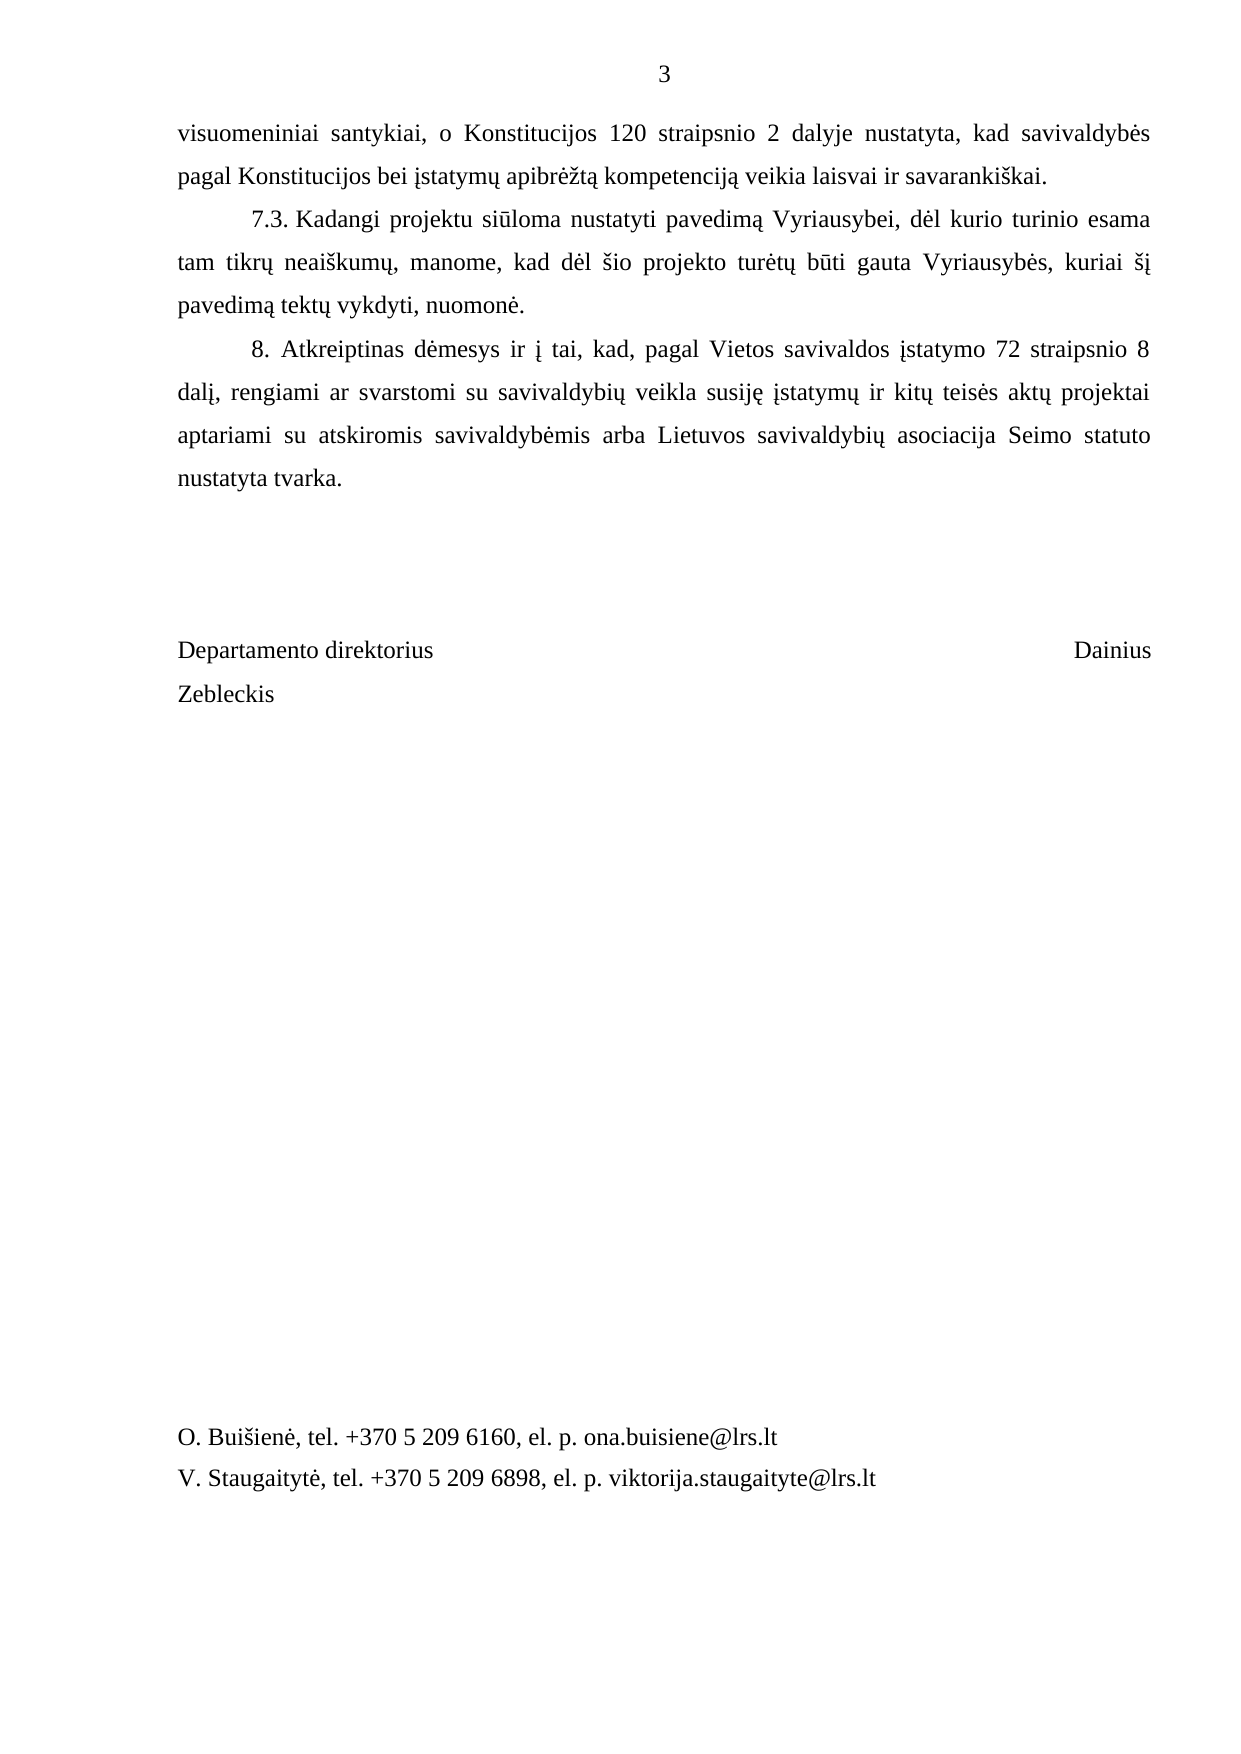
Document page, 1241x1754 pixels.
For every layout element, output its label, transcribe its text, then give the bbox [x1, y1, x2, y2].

list Kadangi projektu siūloma nustatyti pavedimą Vyriausybei, dėl kurio turinio esama tam tikrų neaiškumų, manome, kad dėl šio projekto turėtų būti gauta Vyriausybės, kuriai šį pavedimą tektų vykdyti, nuomonė. [177, 204, 1152, 319]
list Atkreiptinas dėmesys ir į tai, kad, pagal Vietos savivaldos įstatymo 72 straipsnio 8 dalį, rengiami ar svarstomi su savivaldybių veikla susiję įstatymų ir kitų teisės aktų projektai aptariami su atskiromis savivaldybėmis arba Lietuvos savivaldybių asociacija Seimo statuto nustatyta tvarka. [177, 334, 1152, 492]
list visuomeniniai santykiai, o Konstitucijos 120 straipsnio 2 dalyje nustatyta, kad savivaldybės pagal Konstitucijos bei įstatymų apibrėžtą kompetenciją veikia laisvai ir savarankiškai. [177, 118, 1152, 190]
text Departamento direktorius Dainius Zebleckis [177, 636, 1152, 707]
text O. Buišienė, tel. +370 5 209 6160, el. p. ona.buisiene@lrs.lt [177, 1412, 1152, 1453]
text V. Staugaitytė, tel. +370 5 209 6898, el. p. viktorija.staugaityte@lrs.lt [177, 1453, 1152, 1495]
